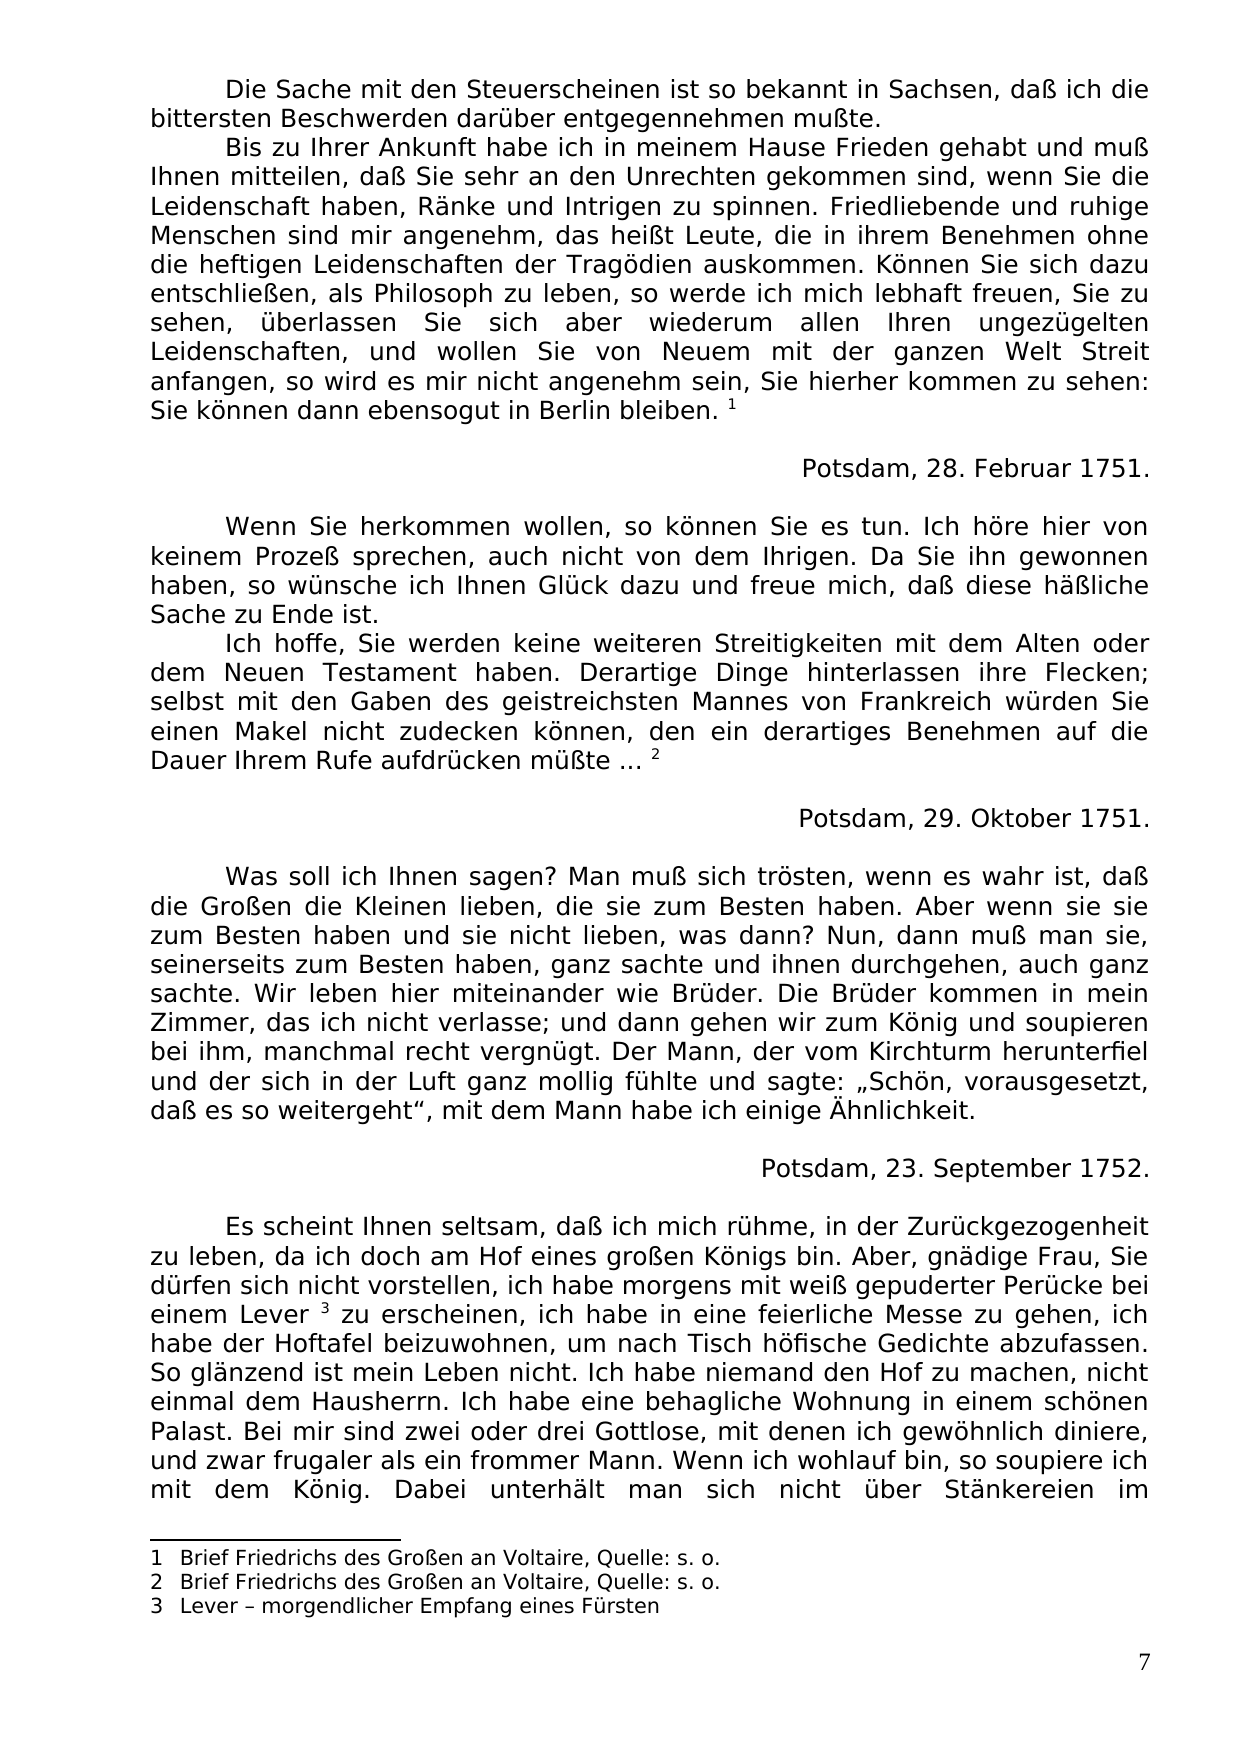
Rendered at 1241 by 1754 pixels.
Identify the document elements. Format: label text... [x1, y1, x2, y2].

text Potsdam, 23. September 1752. [150, 1154, 1151, 1183]
text Wenn Sie herkommen wollen, so können Sie es tun. Ich höre hier von keinem Prozeß sprechen, auch nicht von dem Ihrigen. Da Sie ihn gewonnen haben, so wünsche ich Ihnen Glück dazu und freue mich, daß diese häßliche Sache zu Ende ist. [150, 512, 1151, 629]
text Die Sache mit den Steuerscheinen ist so bekannt in Sachsen, daß ich die bittersten Beschwerden darüber entgegennehmen mußte. [150, 75, 1151, 133]
text Brief Friedrichs des Großen an Voltaire, Quelle: s. o. [150, 1546, 1151, 1570]
text Potsdam, 29. Oktober 1751. [150, 804, 1151, 833]
text Lever – morgendlicher Empfang eines Fürsten [150, 1594, 1151, 1618]
text Bis zu Ihrer Ankunft habe ich in meinem Hause Frieden gehabt und muß Ihnen mitteilen, daß Sie sehr an den Unrechten gekommen sind, wenn Sie die Leidenschaft haben, Ränke und Intrigen zu spinnen. Friedliebende und ruhige Menschen sind mir angenehm, das heißt Leute, die in ihrem Benehmen ohne die heftigen Leidenschaften der Tragödien auskommen. Können Sie sich dazu entschließen, als Philosoph zu leben, so werde ich mich lebhaft freuen, Sie zu sehen, überlassen Sie sich aber wiederum allen Ihren ungezügelten Leidenschaften, und wollen Sie von Neuem mit der ganzen Welt Streit anfangen, so wird es mir nicht angenehm sein, Sie hierher kommen zu sehen: Sie können dann ebensogut in Berlin bleiben. [150, 133, 1151, 425]
text Es scheint Ihnen seltsam, daß ich mich rühme, in der Zurückgezogenheit zu leben, da ich doch am Hof eines großen Königs bin. Aber, gnädige Frau, Sie dürfen sich nicht vorstellen, ich habe morgens mit weiß gepuderter Perücke bei einem Lever zu erscheinen, ich habe in eine feierliche Messe zu gehen, ich habe der Hoftafel beizuwohnen, um nach Tisch höfische Gedichte abzufassen. So glänzend ist mein Leben nicht. Ich habe niemand den Hof zu machen, nicht einmal dem Hausherrn. Ich habe eine behagliche Wohnung in einem schönen Palast. Bei mir sind zwei oder drei Gottlose, mit denen ich gewöhnlich diniere, und zwar frugaler als ein frommer Mann. Wenn ich wohlauf bin, so soupiere ich mit dem König. Dabei unterhält man sich nicht über Stänkereien im [150, 1212, 1151, 1504]
text Brief Friedrichs des Großen an Voltaire, Quelle: s. o. [150, 1570, 1151, 1594]
text Was soll ich Ihnen sagen? Man muß sich trösten, wenn es wahr ist, daß die Großen die Kleinen lieben, die sie zum Besten haben. Aber wenn sie sie zum Besten haben und sie nicht lieben, was dann? Nun, dann muß man sie, seinerseits zum Besten haben, ganz sachte und ihnen durchgehen, auch ganz sachte. Wir leben hier miteinander wie Brüder. Die Brüder kommen in mein Zimmer, das ich nicht verlasse; und dann gehen wir zum König und soupieren bei ihm, manchmal recht vergnügt. Der Mann, der vom Kirchturm herunterfiel und der sich in der Luft ganz mollig fühlte und sagte: „Schön, vorausgesetzt, daß es so weitergeht“, mit dem Mann habe ich einige Ähnlichkeit. [150, 862, 1151, 1125]
text Ich hoffe, Sie werden keine weiteren Streitigkeiten mit dem Alten oder dem Neuen Testament haben. Derartige Dinge hinterlassen ihre Flecken; selbst mit den Gaben des geistreichsten Mannes von Frankreich würden Sie einen Makel nicht zudecken können, den ein derartiges Benehmen auf die Dauer Ihrem Rufe aufdrücken müßte ... [150, 629, 1151, 775]
text Potsdam, 28. Februar 1751. [150, 454, 1151, 483]
